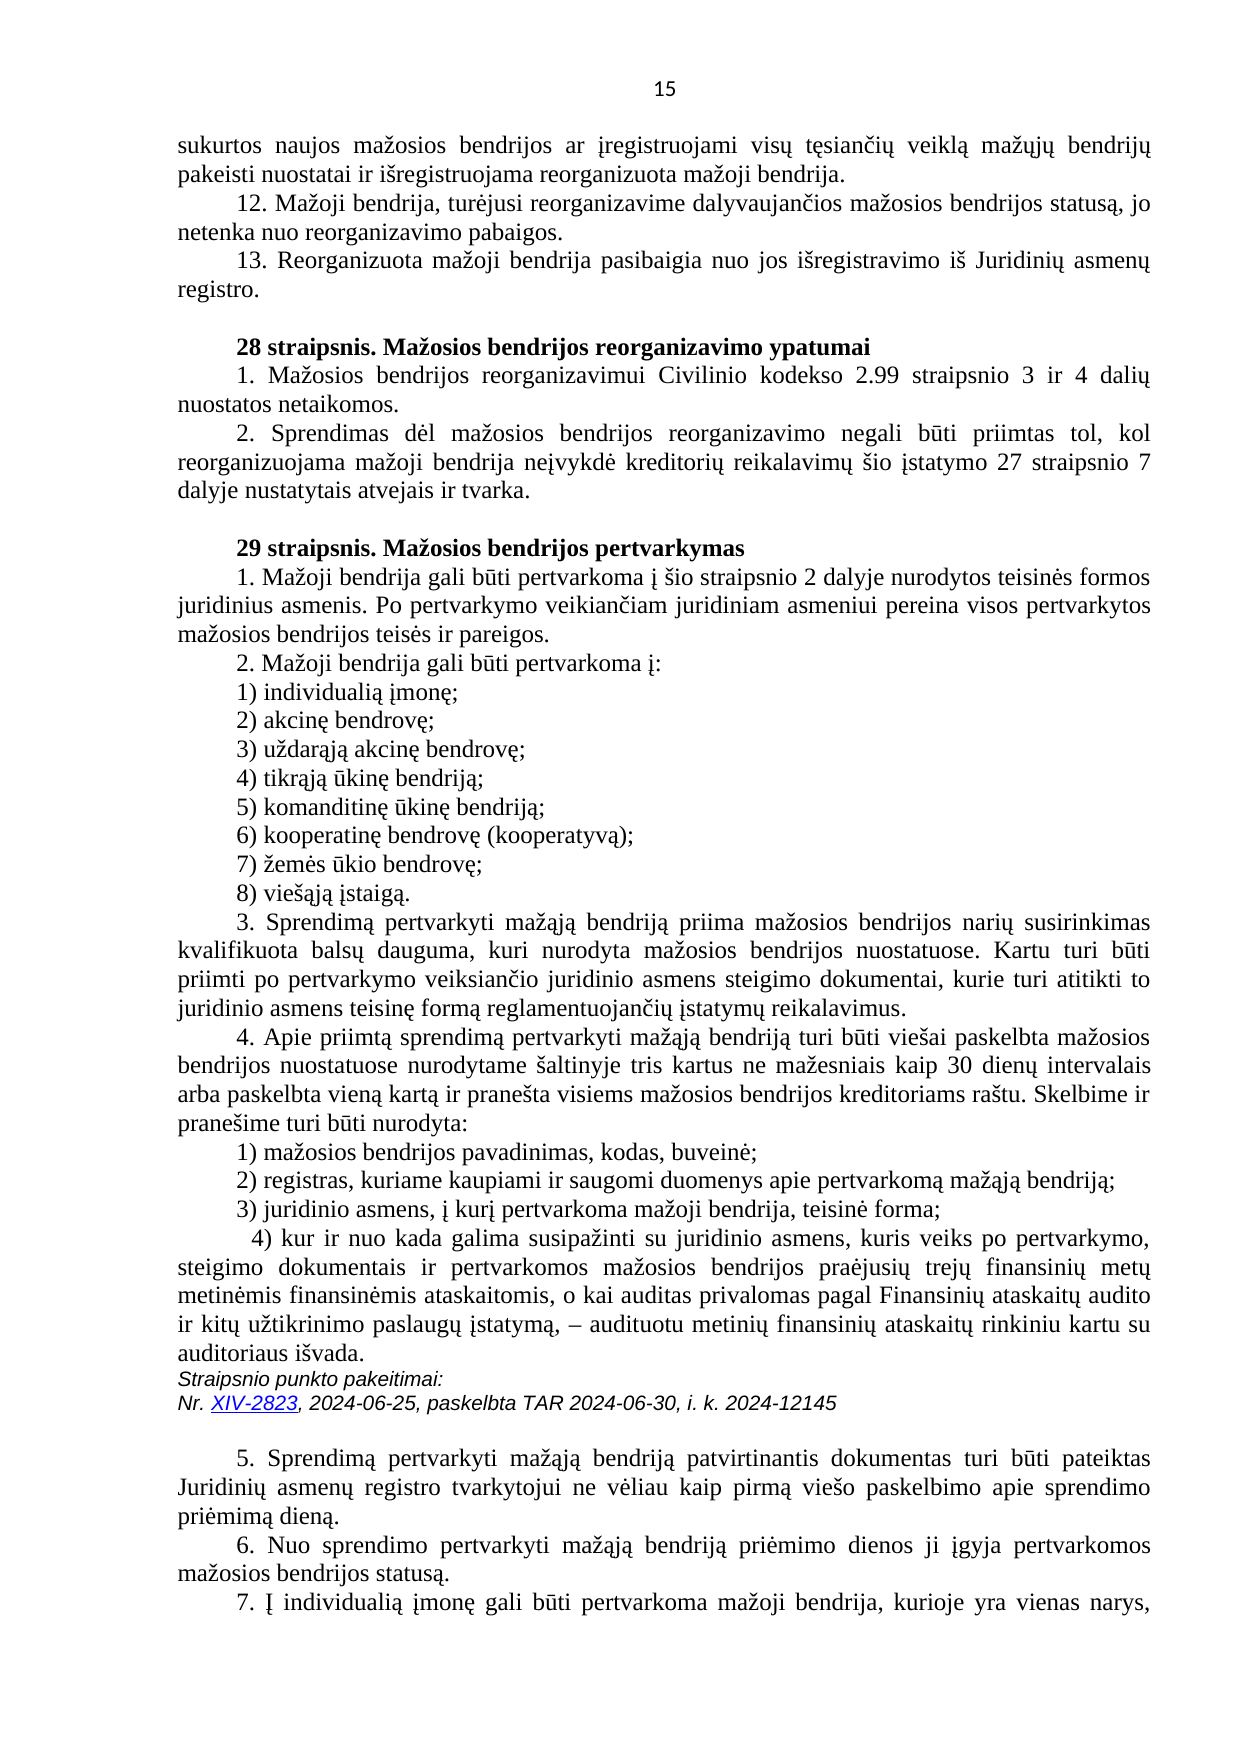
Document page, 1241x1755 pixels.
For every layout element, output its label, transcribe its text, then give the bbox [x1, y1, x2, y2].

text Nr. XIV-2823, 2024-06-25, paskelbta TAR 2024-06-30, i. k. 2024-12145 [177, 1391, 1152, 1415]
text 8) viešąją įstaigą. [177, 878, 1152, 907]
text 13. Reorganizuota mažoji bendrija pasibaigia nuo jos išregistravimo iš Juridinių asmenų registro. [177, 246, 1152, 303]
text Straipsnio punkto pakeitimai: [177, 1367, 1152, 1391]
text 7. Į individualią įmonę gali būti pertvarkoma mažoji bendrija, kurioje yra vienas narys, [177, 1587, 1152, 1616]
text 1. Mažosios bendrijos reorganizavimui Civilinio kodekso 2.99 straipsnio 3 ir 4 dalių nuostatos netaikomos. [177, 361, 1152, 418]
text 3) juridinio asmens, į kurį pertvarkoma mažoji bendrija, teisinė forma; [177, 1194, 1152, 1223]
text 12. Mažoji bendrija, turėjusi reorganizavime dalyvaujančios mažosios bendrijos statusą, jo netenka nuo reorganizavimo pabaigos. [177, 188, 1152, 246]
text 2. Sprendimas dėl mažosios bendrijos reorganizavimo negali būti priimtas tol, kol reorganizuojama mažoji bendrija neįvykdė kreditorių reikalavimų šio įstatymo 27 straipsnio 7 dalyje nustatytais atvejais ir tvarka. [177, 418, 1152, 504]
text 3) uždarąją akcinę bendrovę; [177, 734, 1152, 763]
text 5. Sprendimą pertvarkyti mažąją bendriją patvirtinantis dokumentas turi būti pateiktas Juridinių asmenų registro tvarkytojui ne vėliau kaip pirmą viešo paskelbimo apie sprendimo priėmimą dieną. [177, 1443, 1152, 1530]
text sukurtos naujos mažosios bendrijos ar įregistruojami visų tęsiančių veiklą mažųjų bendrijų pakeisti nuostatai ir išregistruojama reorganizuota mažoji bendrija. [177, 131, 1152, 188]
text 2) akcinę bendrovę; [177, 706, 1152, 734]
text 6) kooperatinę bendrovę (kooperatyvą); [177, 821, 1152, 849]
text 4) kur ir nuo kada galima susipažinti su juridinio asmens, kuris veiks po pertvarkymo, steigimo dokumentais ir pertvarkomos mažosios bendrijos praėjusių trejų finansinių metų metinėmis finansinėmis ataskaitomis, o kai auditas privalomas pagal Finansinių ataskaitų audito ir kitų užtikrinimo paslaugų įstatymą, – audituotu metinių finansinių ataskaitų rinkiniu kartu su auditoriaus išvada. [177, 1223, 1152, 1367]
text 1. Mažoji bendrija gali būti pertvarkoma į šio straipsnio 2 dalyje nurodytos teisinės formos juridinius asmenis. Po pertvarkymo veikiančiam juridiniam asmeniui pereina visos pertvarkytos mažosios bendrijos teisės ir pareigos. [177, 562, 1152, 648]
text 1) individualią įmonę; [177, 677, 1152, 706]
text 4. Apie priimtą sprendimą pertvarkyti mažąją bendriją turi būti viešai paskelbta mažosios bendrijos nuostatuose nurodytame šaltinyje tris kartus ne mažesniais kaip 30 dienų intervalais arba paskelbta vieną kartą ir pranešta visiems mažosios bendrijos kreditoriams raštu. Skelbime ir pranešime turi būti nurodyta: [177, 1022, 1152, 1137]
text 29 straipsnis. Mažosios bendrijos pertvarkymas [236, 533, 1152, 562]
text 2) registras, kuriame kaupiami ir saugomi duomenys apie pertvarkomą mažąją bendriją; [177, 1166, 1152, 1194]
text 28 straipsnis. Mažosios bendrijos reorganizavimo ypatumai [177, 332, 1152, 361]
text 3. Sprendimą pertvarkyti mažąją bendriją priima mažosios bendrijos narių susirinkimas kvalifikuota balsų dauguma, kuri nurodyta mažosios bendrijos nuostatuose. Kartu turi būti priimti po pertvarkymo veiksiančio juridinio asmens steigimo dokumentai, kurie turi atitikti to juridinio asmens teisinę formą reglamentuojančių įstatymų reikalavimus. [177, 907, 1152, 1022]
text 2. Mažoji bendrija gali būti pertvarkoma į: [177, 648, 1152, 677]
text 7) žemės ūkio bendrovę; [177, 849, 1152, 878]
text 4) tikrąją ūkinę bendriją; [177, 763, 1152, 792]
text 5) komanditinę ūkinę bendriją; [177, 792, 1152, 821]
text 1) mažosios bendrijos pavadinimas, kodas, buveinė; [177, 1137, 1152, 1166]
text 6. Nuo sprendimo pertvarkyti mažąją bendriją priėmimo dienos ji įgyja pertvarkomos mažosios bendrijos statusą. [177, 1530, 1152, 1587]
